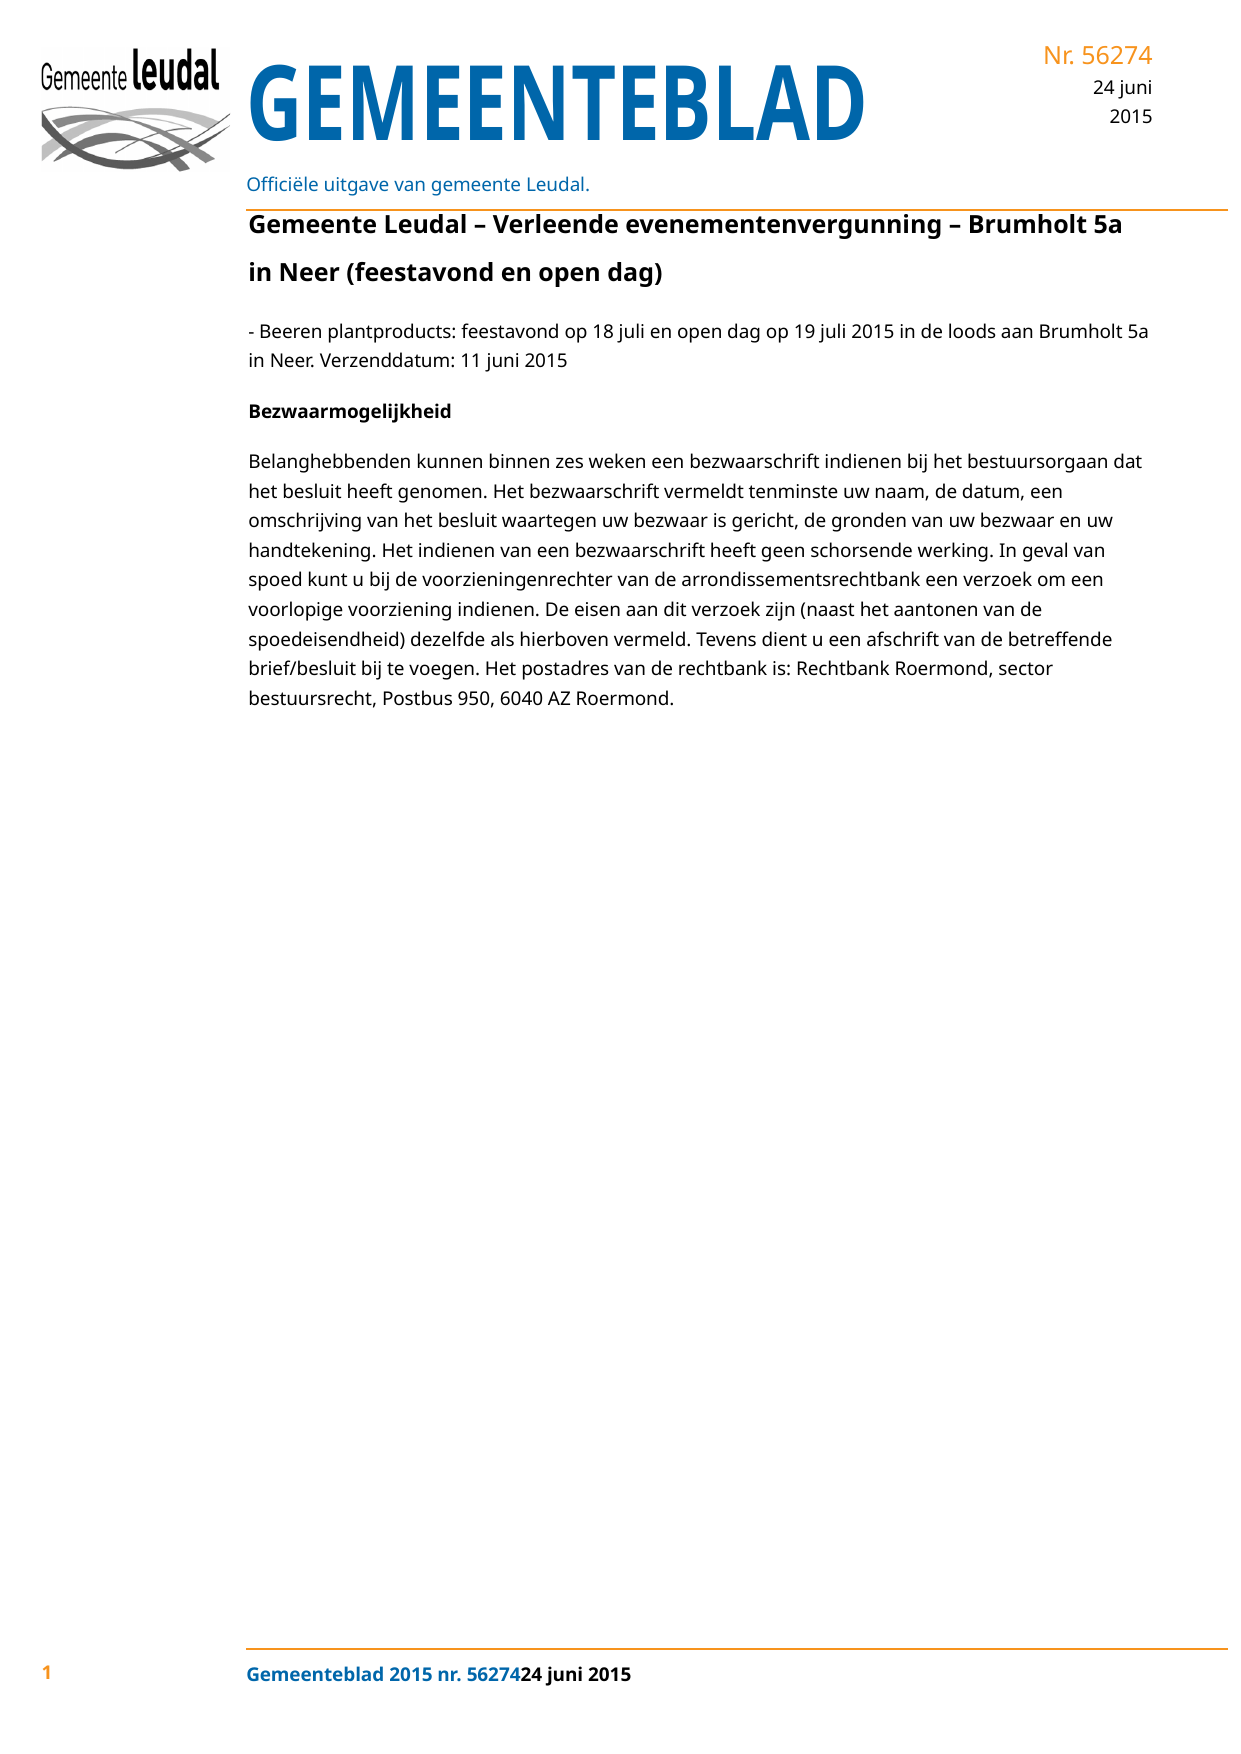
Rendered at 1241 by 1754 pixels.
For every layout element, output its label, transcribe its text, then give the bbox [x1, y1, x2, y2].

text - Beeren plantproducts: feestavond op 18 juli en open dag op 19 juli 2015 in de loods aan Brumholt 5a in Neer. Verzenddatum: 11 juni 2015 [248, 318, 1152, 373]
text Gemeente Leudal – Verleende evenementenvergunning – Brumholt 5a in Neer (feestavond en open dag) [248, 211, 1152, 288]
picture [41, 47, 231, 172]
text Bezwaarmogelijkheid [248, 398, 1152, 424]
text Belanghebbenden kunnen binnen zes weken een bezwaarschrift indienen bij het bestuursorgaan dat het besluit heeft genomen. Het bezwaarschrift vermeldt tenminste uw naam, de datum, een omschrijving van het besluit waartegen uw bezwaar is gericht, de gronden van uw bezwaar en uw handtekening. Het indienen van een bezwaarschrift heeft geen schorsende werking. In geval van spoed kunt u bij de voorzieningenrechter van de arrondissementsrechtbank een verzoek om een voorlopige voorziening indienen. De eisen aan dit verzoek zijn (naast het aantonen van de spoedeisendheid) dezelfde als hierboven vermeld. Tevens dient u een afschrift van de betreffende brief/besluit bij te voegen. Het postadres van de rechtbank is: Rechtbank Roermond, sector bestuursrecht, Postbus 950, 6040 AZ Roermond. [248, 448, 1152, 711]
